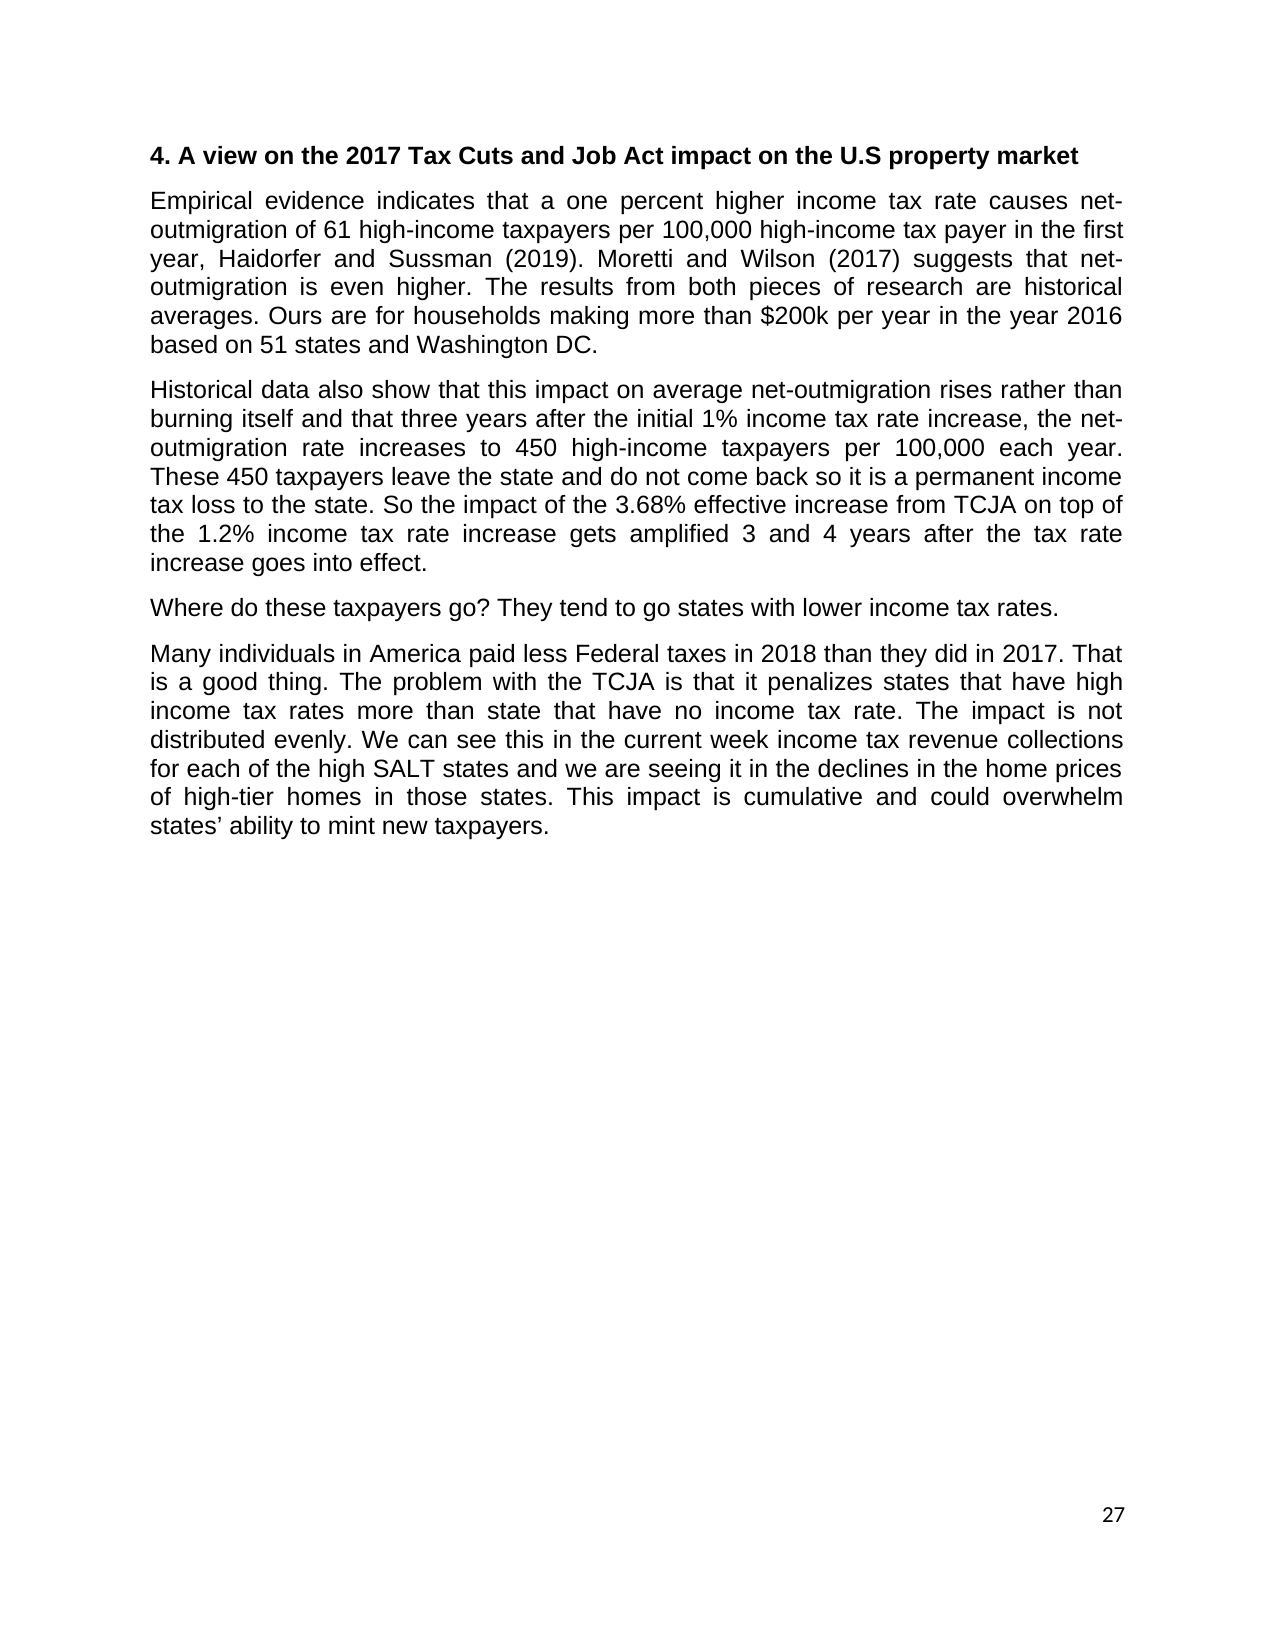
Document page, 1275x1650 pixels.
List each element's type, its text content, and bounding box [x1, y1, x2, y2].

text Many individuals in America paid less Federal taxes in 2018 than they did in 2017. That is a good thing. The problem with the TCJA is that it penalizes states that have high income tax rates more than state that have no income tax rate. The impact is not distributed evenly. We can see this in the current week income tax revenue collections for each of the high SALT states and we are seeing it in the declines in the home prices of high-tier homes in those states. This impact is cumulative and could overwhelm states’ ability to mint new taxpayers. [150, 638, 1125, 840]
text Historical data also show that this impact on average net-outmigration rises rather than burning itself and that three years after the initial 1% income tax rate increase, the net-outmigration rate increases to 450 high-income taxpayers per 100,000 each year. These 450 taxpayers leave the state and do not come back so it is a permanent income tax loss to the state. So the impact of the 3.68% effective increase from TCJA on top of the 1.2% income tax rate increase gets amplified 3 and 4 years after the tax rate increase goes into effect. [150, 375, 1125, 576]
text Where do these taxpayers go? They tend to go states with lower income tax rates. [150, 593, 1125, 622]
text 4. A view on the 2017 Tax Cuts and Job Act impact on the U.S property market [150, 141, 1125, 169]
text Empirical evidence indicates that a one percent higher income tax rate causes net-outmigration of 61 high-income taxpayers per 100,000 high-income tax payer in the first year, Haidorfer and Sussman (2019). Moretti and Wilson (2017) suggests that net-outmigration is even higher. The results from both pieces of research are historical averages. Ours are for households making more than $200k per year in the year 2016 based on 51 states and Washington DC. [150, 186, 1125, 358]
